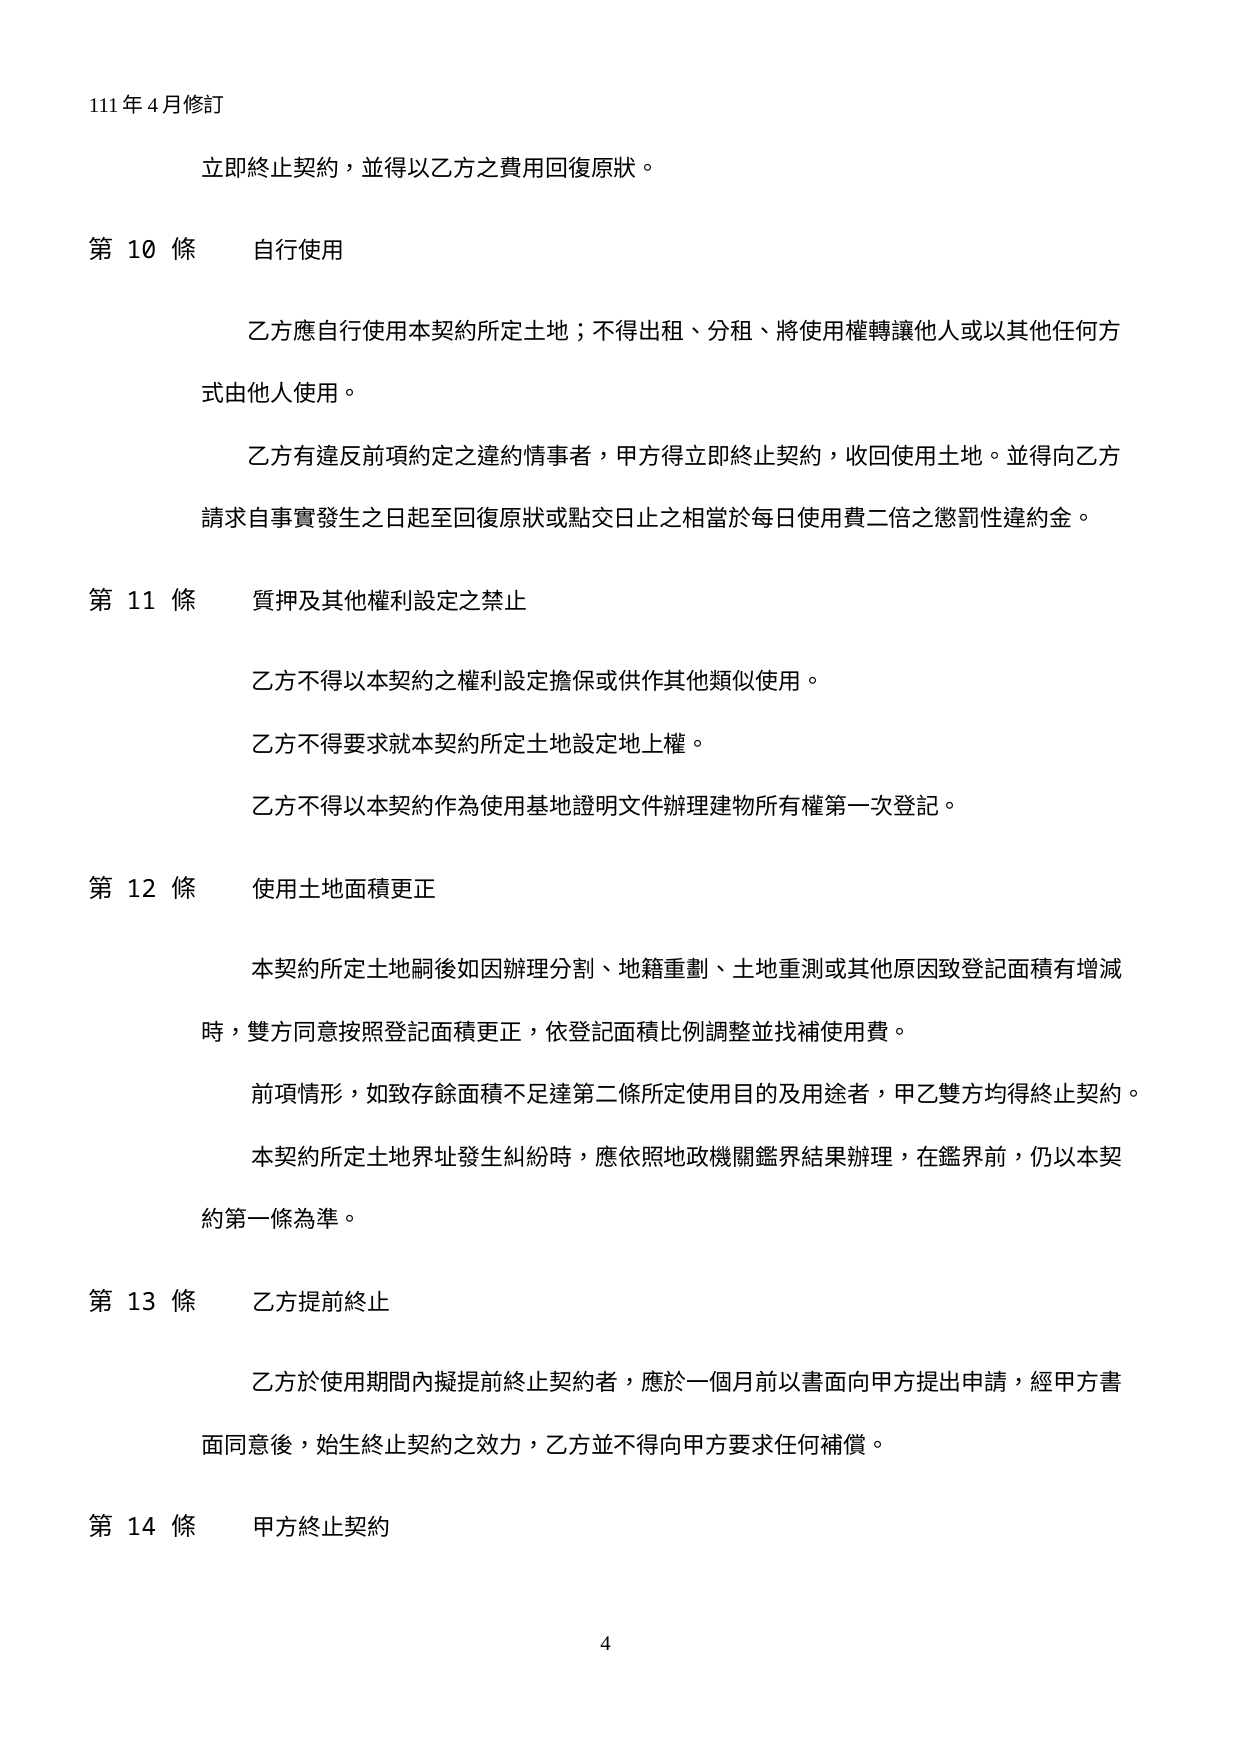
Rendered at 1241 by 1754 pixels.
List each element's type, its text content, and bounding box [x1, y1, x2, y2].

text 乙方不得以本契約之權利設定擔保或供作其他類似使用。 [201, 638, 1122, 701]
list 使用土地面積更正 [89, 844, 1122, 907]
list 甲方終止契約 [89, 1483, 1122, 1545]
text 前項情形，如致存餘面積不足達第二條所定使用目的及用途者，甲乙雙方均得終止契約。 [201, 1051, 1122, 1113]
text 乙方不得要求就本契約所定土地設定地上權。 [201, 701, 1122, 763]
text 本契約所定土地嗣後如因辦理分割、地籍重劃、土地重測或其他原因致登記面積有增減時，雙方同意按照登記面積更正，依登記面積比例調整並找補使用費。 [201, 926, 1122, 1051]
text 乙方應自行使用本契約所定土地；不得出租、分租、將使用權轉讓他人或以其他任何方式由他人使用。 [201, 288, 1122, 413]
text 乙方於使用期間內擬提前終止契約者，應於一個月前以書面向甲方提出申請，經甲方書面同意後，始生終止契約之效力，乙方並不得向甲方要求任何補償。 [201, 1339, 1122, 1464]
text 立即終止契約，並得以乙方之費用回復原狀。 [201, 125, 1122, 187]
text 乙方不得以本契約作為使用基地證明文件辦理建物所有權第一次登記。 [201, 763, 1122, 826]
text 乙方有違反前項約定之違約情事者，甲方得立即終止契約，收回使用土地。並得向乙方請求自事實發生之日起至回復原狀或點交日止之相當於每日使用費二倍之懲罰性違約金。 [201, 413, 1122, 538]
list 乙方提前終止 [89, 1257, 1122, 1320]
text 本契約所定土地界址發生糾紛時，應依照地政機關鑑界結果辦理，在鑑界前，仍以本契約第一條為準。 [201, 1113, 1122, 1238]
list 自行使用 [89, 206, 1122, 269]
list 質押及其他權利設定之禁止 [89, 557, 1122, 619]
